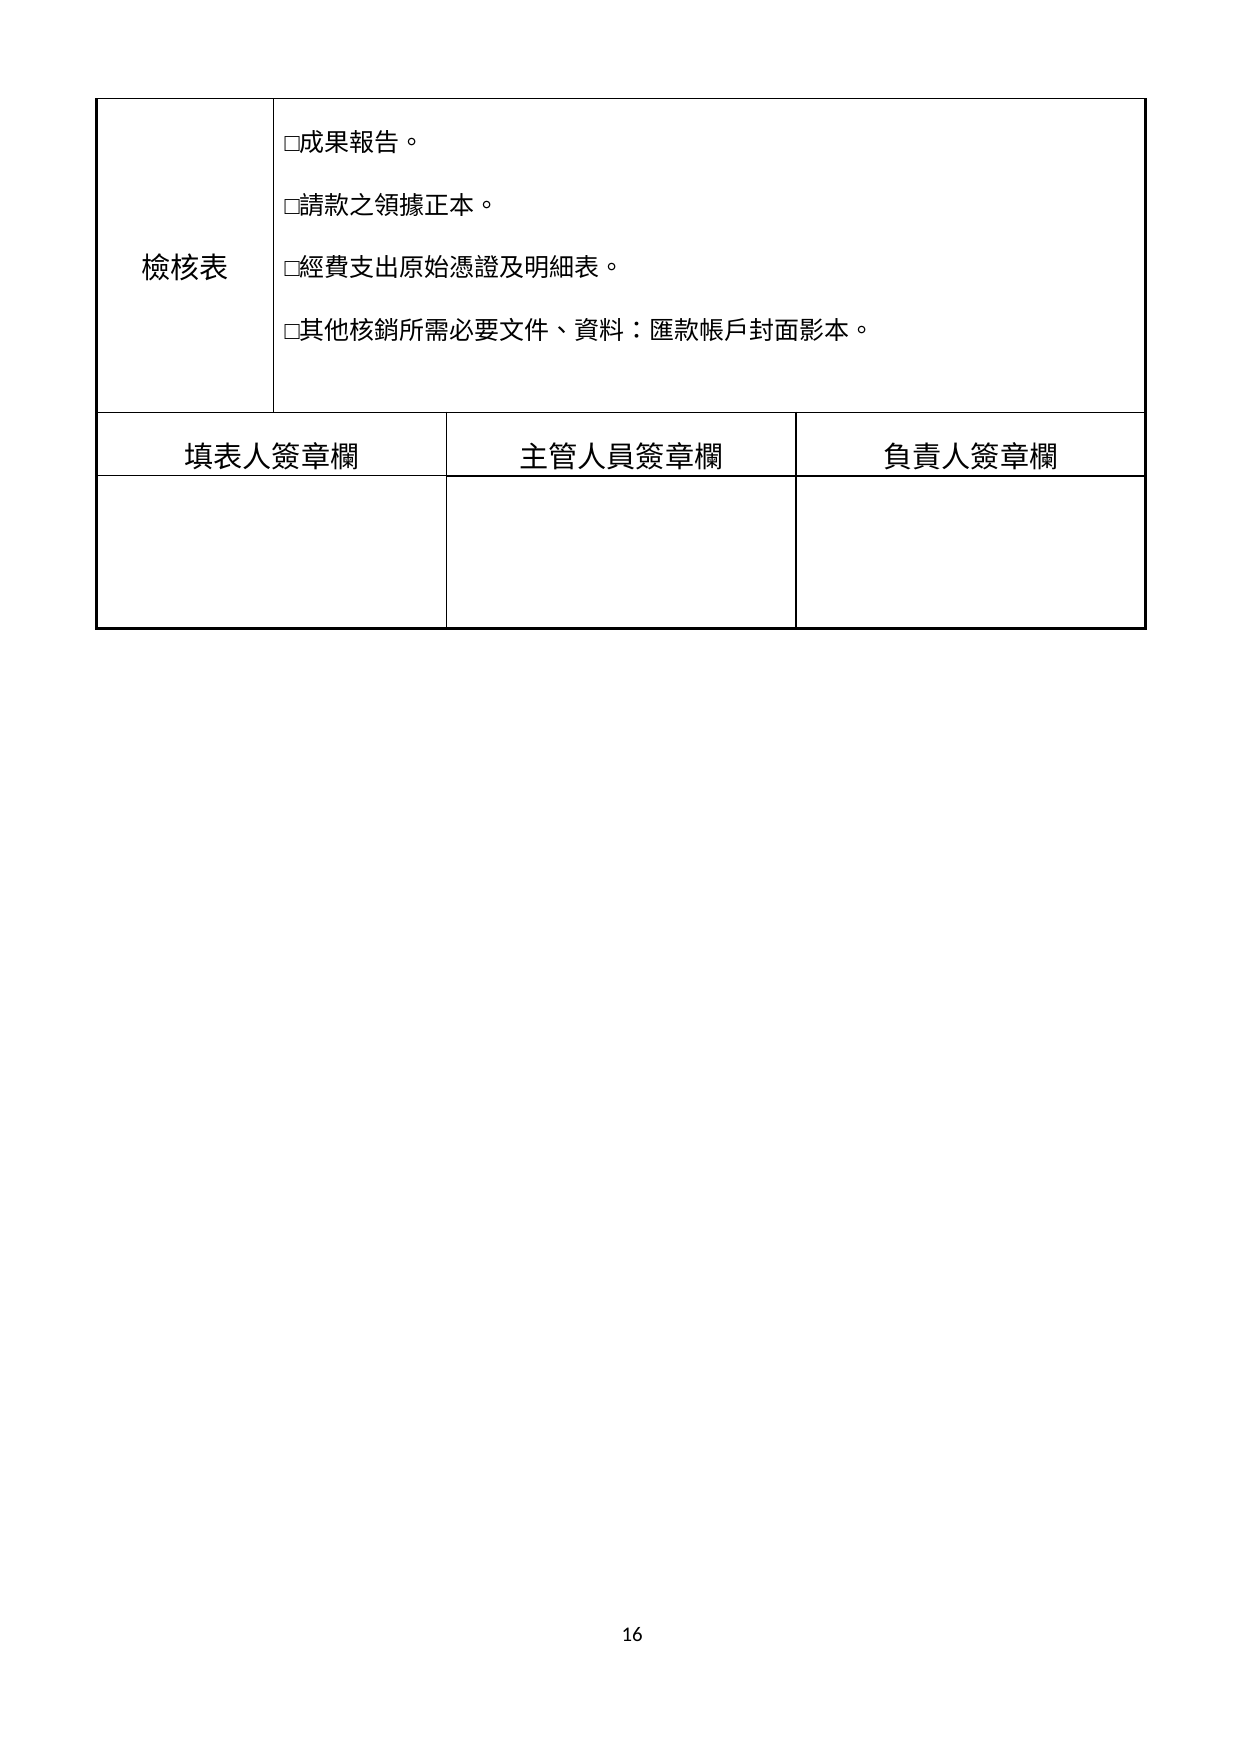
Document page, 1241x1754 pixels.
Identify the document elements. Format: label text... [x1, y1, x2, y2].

table_cell [797, 477, 1144, 627]
table_cell 填表人簽章欄 [98, 413, 446, 475]
table_cell 負責人簽章欄 [797, 413, 1144, 475]
table_cell 檢核表 [98, 99, 273, 412]
table_cell [98, 476, 446, 627]
table_cell 主管人員簽章欄 [447, 413, 795, 475]
table_cell □成果報告。 □請款之領據正本。 □經費支出原始憑證及明細表。 □其他核銷所需必要文件、資料：匯款帳戶封面影本。 [274, 99, 1144, 412]
table_cell [447, 477, 795, 627]
